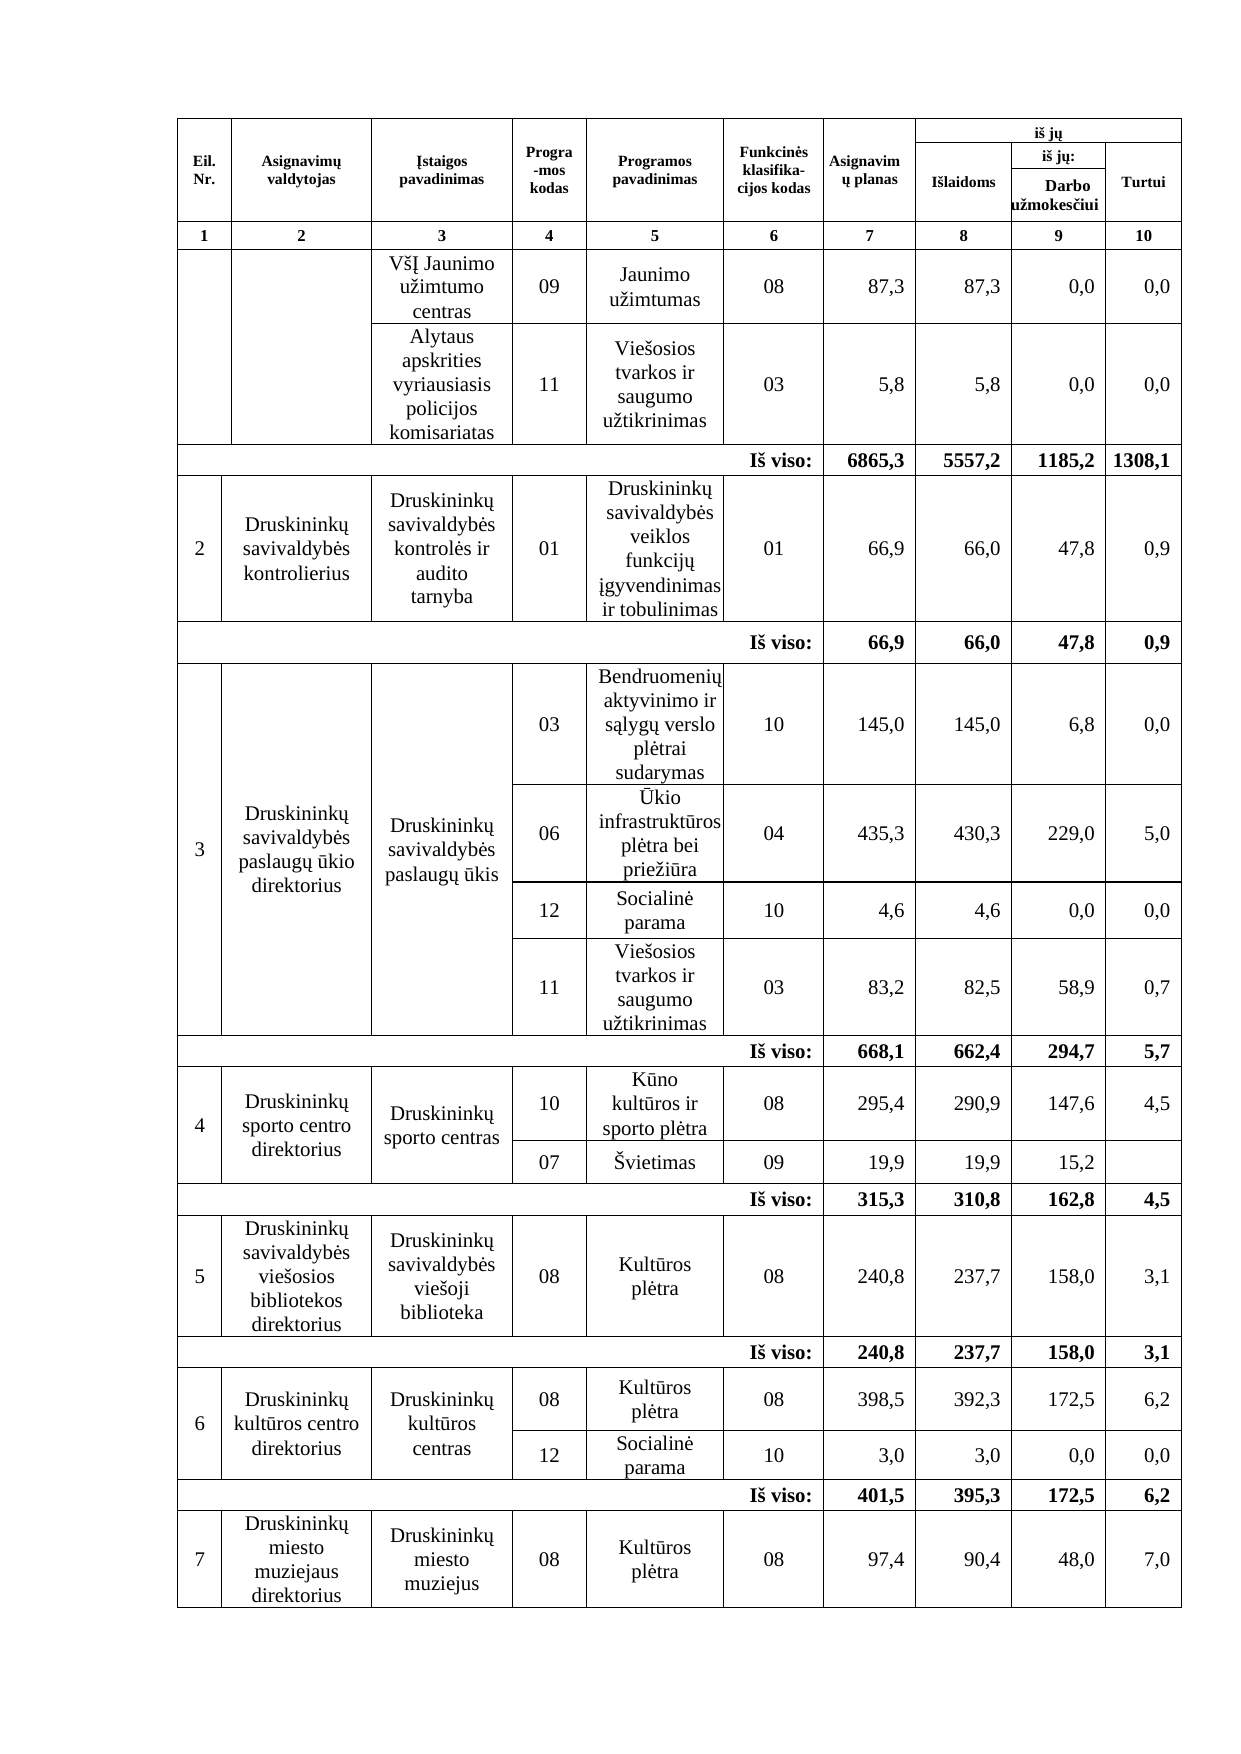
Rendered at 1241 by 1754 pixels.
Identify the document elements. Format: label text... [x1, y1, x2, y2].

table_cell 0,0 [1012, 250, 1105, 323]
table_cell 10 [724, 883, 823, 938]
table_cell 10 [513, 1067, 586, 1139]
table_cell 11 [513, 324, 586, 444]
table_cell 07 [513, 1141, 586, 1183]
table_cell 310,8 [916, 1184, 1011, 1214]
table_cell 398,5 [824, 1368, 915, 1429]
table_cell Darbo užmokesčiui [1012, 169, 1105, 221]
table_cell 7 [178, 1511, 221, 1607]
table_cell 66,0 [916, 622, 1011, 663]
table_cell 5,8 [916, 324, 1011, 444]
table_cell 01 [724, 476, 823, 621]
table_cell 12 [513, 883, 586, 938]
table_cell 3 [372, 222, 512, 249]
table_cell 4,6 [916, 883, 1011, 938]
table_cell 430,3 [916, 785, 1011, 881]
table_cell Iš viso: [178, 1036, 823, 1066]
table_cell 4 [178, 1067, 221, 1183]
table_cell Iš viso: [178, 622, 823, 663]
table_cell 240,8 [824, 1337, 915, 1367]
table_cell 3 [178, 664, 221, 1035]
table_cell 2 [178, 476, 221, 621]
table_cell Druskininkų savivaldybės paslaugų ūkis [372, 664, 512, 1035]
table_cell 145,0 [916, 664, 1011, 784]
table_cell 15,2 [1012, 1141, 1105, 1183]
table_cell 08 [724, 1067, 823, 1139]
table_cell 8 [916, 222, 1011, 249]
table_cell 47,8 [1012, 476, 1105, 621]
table_cell 0,0 [1106, 324, 1181, 444]
table_cell 0,0 [1012, 883, 1105, 938]
table_cell Druskininkų savivaldybės kontrolės ir audito tarnyba [372, 476, 512, 621]
table_cell 7 [824, 222, 915, 249]
table_cell 82,5 [916, 939, 1011, 1035]
table_cell Viešosios tvarkos ir saugumo užtikrinimas [587, 939, 723, 1035]
table_cell 0,0 [1106, 664, 1181, 784]
table_cell 3,0 [916, 1431, 1011, 1479]
table_cell 6 [724, 222, 823, 249]
table_cell 4 [513, 222, 586, 249]
table_cell 1308,1 [1106, 445, 1181, 475]
table_cell 5,7 [1106, 1036, 1181, 1066]
table_cell 0,0 [1106, 250, 1181, 323]
table_cell 3,1 [1106, 1337, 1181, 1367]
table_cell Druskininkų savivaldybės kontrolierius [222, 476, 371, 621]
table_cell Socialinė parama [587, 883, 723, 938]
table_cell 290,9 [916, 1067, 1011, 1139]
table_cell 83,2 [824, 939, 915, 1035]
table_cell 10 [724, 664, 823, 784]
table_cell 66,9 [824, 476, 915, 621]
table_cell 395,3 [916, 1480, 1011, 1510]
table_cell Socialinė parama [587, 1431, 723, 1479]
table_cell 5 [178, 1216, 221, 1336]
table_cell 03 [513, 664, 586, 784]
table_cell 315,3 [824, 1184, 915, 1214]
table_cell 6,2 [1106, 1480, 1181, 1510]
table_cell [1106, 1141, 1181, 1183]
table_cell Druskininkų kultūros centro direktorius [222, 1368, 371, 1479]
table_cell 0,0 [1012, 1431, 1105, 1479]
table_cell 0,0 [1012, 324, 1105, 444]
table_cell 04 [724, 785, 823, 881]
table_cell Viešosios tvarkos ir saugumo užtikrinimas [587, 324, 723, 444]
table_cell 01 [513, 476, 586, 621]
table_cell 7,0 [1106, 1511, 1181, 1607]
table_header Programos pavadinimas [587, 119, 723, 221]
table_cell 229,0 [1012, 785, 1105, 881]
table_cell 6865,3 [824, 445, 915, 475]
table_cell 237,7 [916, 1216, 1011, 1336]
table_cell 158,0 [1012, 1337, 1105, 1367]
table_cell Druskininkų sporto centro direktorius [222, 1067, 371, 1183]
table_cell 08 [724, 1511, 823, 1607]
table_cell 12 [513, 1431, 586, 1479]
table_cell Druskininkų sporto centras [372, 1067, 512, 1183]
table_cell 10 [724, 1431, 823, 1479]
table_cell 4,5 [1106, 1067, 1181, 1139]
table_cell 172,5 [1012, 1368, 1105, 1429]
table_cell Druskininkų kultūros centras [372, 1368, 512, 1479]
table_cell 294,7 [1012, 1036, 1105, 1066]
table_cell 09 [724, 1141, 823, 1183]
table_cell 2 [232, 222, 371, 249]
table_cell 162,8 [1012, 1184, 1105, 1214]
table_cell 392,3 [916, 1368, 1011, 1429]
table_cell Druskininkų miesto muziejus [372, 1511, 512, 1607]
table_cell 0,0 [1106, 1431, 1181, 1479]
table_cell Druskininkų miesto muziejaus direktorius [222, 1511, 371, 1607]
table_cell 58,9 [1012, 939, 1105, 1035]
table_header Asignavimų valdytojas [232, 119, 371, 221]
table_cell 147,6 [1012, 1067, 1105, 1139]
table_cell 66,0 [916, 476, 1011, 621]
table_cell Druskininkų savivaldybės paslaugų ūkio direktorius [222, 664, 371, 1035]
table_cell 08 [724, 1216, 823, 1336]
table_cell 08 [513, 1511, 586, 1607]
table_cell 08 [513, 1216, 586, 1336]
table_cell 662,4 [916, 1036, 1011, 1066]
table_header Funkcinės klasifika-cijos kodas [724, 119, 823, 221]
table_header iš jų [916, 119, 1181, 142]
table_cell 5,8 [824, 324, 915, 444]
table_header Įstaigos pavadinimas [372, 119, 512, 221]
table_cell 0,0 [1106, 883, 1181, 938]
table_cell 08 [513, 1368, 586, 1429]
table_cell Kultūros plėtra [587, 1216, 723, 1336]
table_cell Druskininkų savivaldybės veiklos funkcijų įgyvendinimas ir tobulinimas [587, 476, 723, 621]
table_cell 158,0 [1012, 1216, 1105, 1336]
table_cell 295,4 [824, 1067, 915, 1139]
table_cell [232, 250, 371, 444]
table_cell Alytaus apskrities vyriausiasis policijos komisariatas [372, 324, 512, 444]
table_cell Iš viso: [178, 445, 823, 475]
table_cell 1185,2 [1012, 445, 1105, 475]
table_cell Švietimas [587, 1141, 723, 1183]
table_cell 48,0 [1012, 1511, 1105, 1607]
table_cell Iš viso: [178, 1337, 823, 1367]
table_cell 4,6 [824, 883, 915, 938]
table_cell 6,2 [1106, 1368, 1181, 1429]
table_cell 3,1 [1106, 1216, 1181, 1336]
table_cell Iš viso: [178, 1184, 823, 1214]
table_cell Kūno kultūros ir sporto plėtra [587, 1067, 723, 1139]
table_cell 03 [724, 324, 823, 444]
table_cell Išlaidoms [916, 143, 1011, 221]
table_cell 90,4 [916, 1511, 1011, 1607]
table_cell Druskininkų savivaldybės viešosios bibliotekos direktorius [222, 1216, 371, 1336]
table_cell VšĮ Jaunimo užimtumo centras [372, 250, 512, 323]
table_cell 03 [724, 939, 823, 1035]
table_cell 87,3 [824, 250, 915, 323]
table_cell Druskininkų savivaldybės viešoji biblioteka [372, 1216, 512, 1336]
table_cell 240,8 [824, 1216, 915, 1336]
table_cell 47,8 [1012, 622, 1105, 663]
table_cell 5 [587, 222, 723, 249]
table_cell 435,3 [824, 785, 915, 881]
table_cell 97,4 [824, 1511, 915, 1607]
table_cell Kultūros plėtra [587, 1368, 723, 1429]
table_cell 87,3 [916, 250, 1011, 323]
table_cell 10 [1106, 222, 1181, 249]
table_cell Kultūros plėtra [587, 1511, 723, 1607]
table_cell 145,0 [824, 664, 915, 784]
table_cell 0,9 [1106, 476, 1181, 621]
table_cell 1 [178, 222, 231, 249]
table_cell 172,5 [1012, 1480, 1105, 1510]
table_cell Bendruomenių aktyvinimo ir sąlygų verslo plėtrai sudarymas [587, 664, 723, 784]
table_cell 19,9 [824, 1141, 915, 1183]
table_cell 09 [513, 250, 586, 323]
table_header Eil. Nr. [178, 119, 231, 221]
table_cell 06 [513, 785, 586, 881]
table_cell 6,8 [1012, 664, 1105, 784]
table_cell 11 [513, 939, 586, 1035]
table_cell 08 [724, 1368, 823, 1429]
table_cell 08 [724, 250, 823, 323]
table_cell Jaunimo užimtumas [587, 250, 723, 323]
table_cell 5,0 [1106, 785, 1181, 881]
table_cell 66,9 [824, 622, 915, 663]
table_cell [178, 250, 231, 444]
table_cell 5557,2 [916, 445, 1011, 475]
table_cell 0,9 [1106, 622, 1181, 663]
table_cell 19,9 [916, 1141, 1011, 1183]
table_header Progra-mos kodas [513, 119, 586, 221]
table_cell 6 [178, 1368, 221, 1479]
table_cell Ūkio infrastruktūros plėtra bei priežiūra [587, 785, 723, 881]
table_cell 9 [1012, 222, 1105, 249]
table_cell iš jų: [1012, 143, 1105, 168]
table_cell 668,1 [824, 1036, 915, 1066]
table_cell 0,7 [1106, 939, 1181, 1035]
table_cell Iš viso: [178, 1480, 823, 1510]
table_cell 237,7 [916, 1337, 1011, 1367]
table_cell 401,5 [824, 1480, 915, 1510]
table_cell Turtui [1106, 143, 1181, 221]
table_cell 3,0 [824, 1431, 915, 1479]
table_cell 4,5 [1106, 1184, 1181, 1214]
table_header Asignavimų planas [824, 119, 915, 221]
